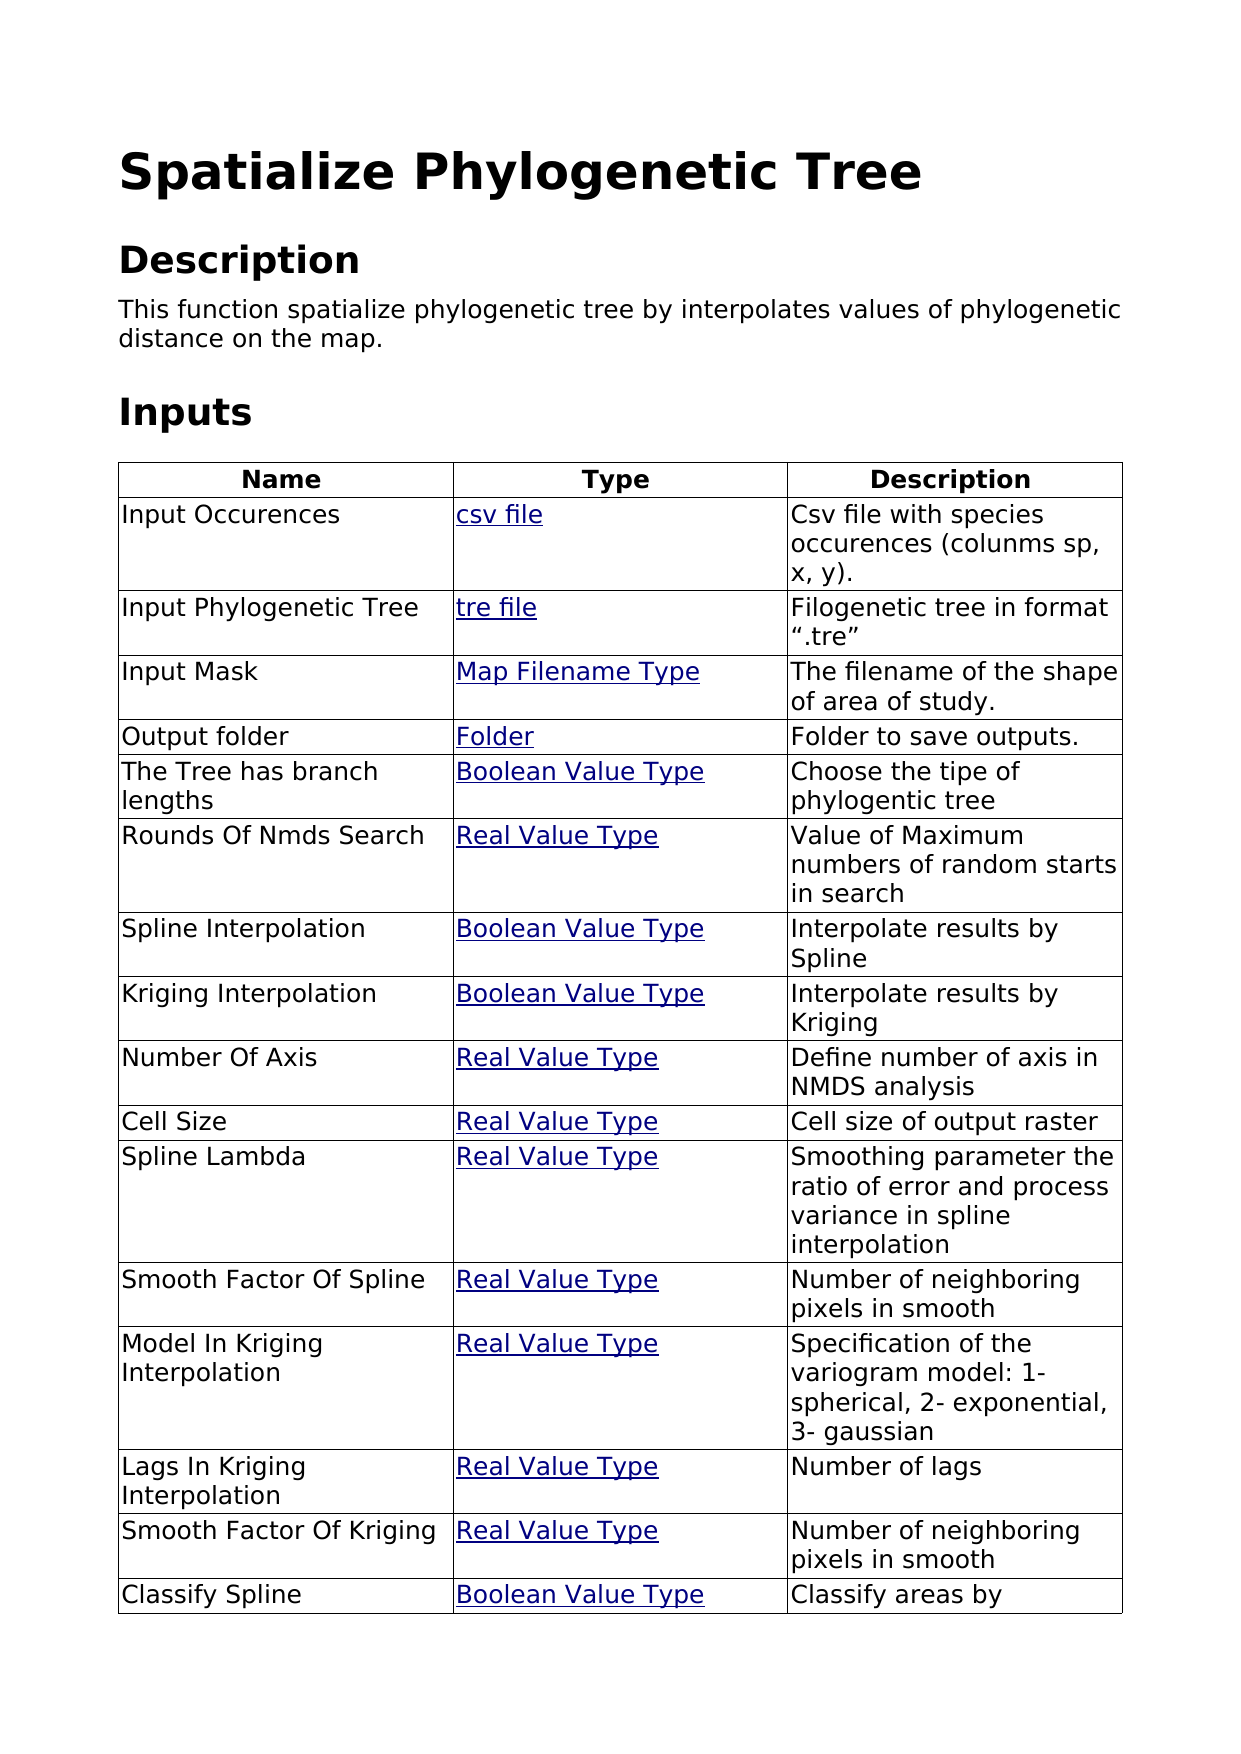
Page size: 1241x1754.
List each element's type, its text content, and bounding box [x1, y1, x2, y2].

table_cell Number Of Axis [119, 1041, 453, 1104]
table_cell Interpolate results by Kriging [788, 977, 1122, 1040]
table_cell Number of neighboring pixels in smooth [788, 1514, 1122, 1578]
table_cell Smooth Factor Of Spline [119, 1263, 453, 1326]
table_cell Boolean Value Type [454, 1579, 787, 1613]
table_cell Folder to save outputs. [788, 720, 1122, 754]
table_cell Folder [454, 720, 787, 754]
table_cell Input Mask [119, 656, 453, 719]
table_cell Real Value Type [454, 819, 787, 912]
table_cell Input Phylogenetic Tree [119, 591, 453, 654]
text This function spatialize phylogenetic tree by interpolates values of phylogenetic distance on the map. [118, 295, 1122, 353]
table_cell tre file [454, 591, 787, 654]
table_cell Smooth Factor Of Kriging [119, 1514, 453, 1578]
table_cell csv file [454, 498, 787, 590]
table_cell Filogenetic tree in format “.tre” [788, 591, 1122, 654]
table_cell Input Occurences [119, 498, 453, 590]
table_cell The Tree has branch lengths [119, 755, 453, 818]
table_header Description [788, 463, 1122, 497]
table_cell Classify areas by [788, 1579, 1122, 1613]
table_cell Number of lags [788, 1450, 1122, 1513]
table_header Type [454, 463, 787, 497]
table_cell Rounds Of Nmds Search [119, 819, 453, 912]
table_cell Smoothing parameter the ratio of error and process variance in spline interpolation [788, 1141, 1122, 1262]
table_cell The filename of the shape of area of study. [788, 656, 1122, 719]
table_cell Classify Spline [119, 1579, 453, 1613]
table_cell Output folder [119, 720, 453, 754]
table_cell Boolean Value Type [454, 977, 787, 1040]
subtitle Description [118, 239, 1122, 282]
table_cell Cell size of output raster [788, 1106, 1122, 1139]
table_cell Cell Size [119, 1106, 453, 1139]
table_cell Real Value Type [454, 1327, 787, 1449]
table_cell Boolean Value Type [454, 913, 787, 976]
table_cell Specification of the variogram model: 1- spherical, 2- exponential, 3- gaussian [788, 1327, 1122, 1449]
subtitle Inputs [118, 391, 1122, 434]
table_cell Boolean Value Type [454, 755, 787, 818]
table_cell Choose the tipe of phylogentic tree [788, 755, 1122, 818]
table_cell Spline Interpolation [119, 913, 453, 976]
table_cell Model In Kriging Interpolation [119, 1327, 453, 1449]
table_cell Csv file with species occurences (colunms sp, x, y). [788, 498, 1122, 590]
table_cell Real Value Type [454, 1450, 787, 1513]
table_cell Real Value Type [454, 1041, 787, 1104]
subtitle Spatialize Phylogenetic Tree [118, 143, 1122, 201]
table_cell Kriging Interpolation [119, 977, 453, 1040]
table_cell Lags In Kriging Interpolation [119, 1450, 453, 1513]
table_cell Define number of axis in NMDS analysis [788, 1041, 1122, 1104]
table_cell Spline Lambda [119, 1141, 453, 1262]
table_cell Number of neighboring pixels in smooth [788, 1263, 1122, 1326]
table_cell Real Value Type [454, 1141, 787, 1262]
table_cell Real Value Type [454, 1263, 787, 1326]
table_cell Real Value Type [454, 1106, 787, 1139]
table_cell Map Filename Type [454, 656, 787, 719]
table_header Name [119, 463, 453, 497]
table_cell Interpolate results by Spline [788, 913, 1122, 976]
table_cell Value of Maximum numbers of random starts in search [788, 819, 1122, 912]
table_cell Real Value Type [454, 1514, 787, 1578]
